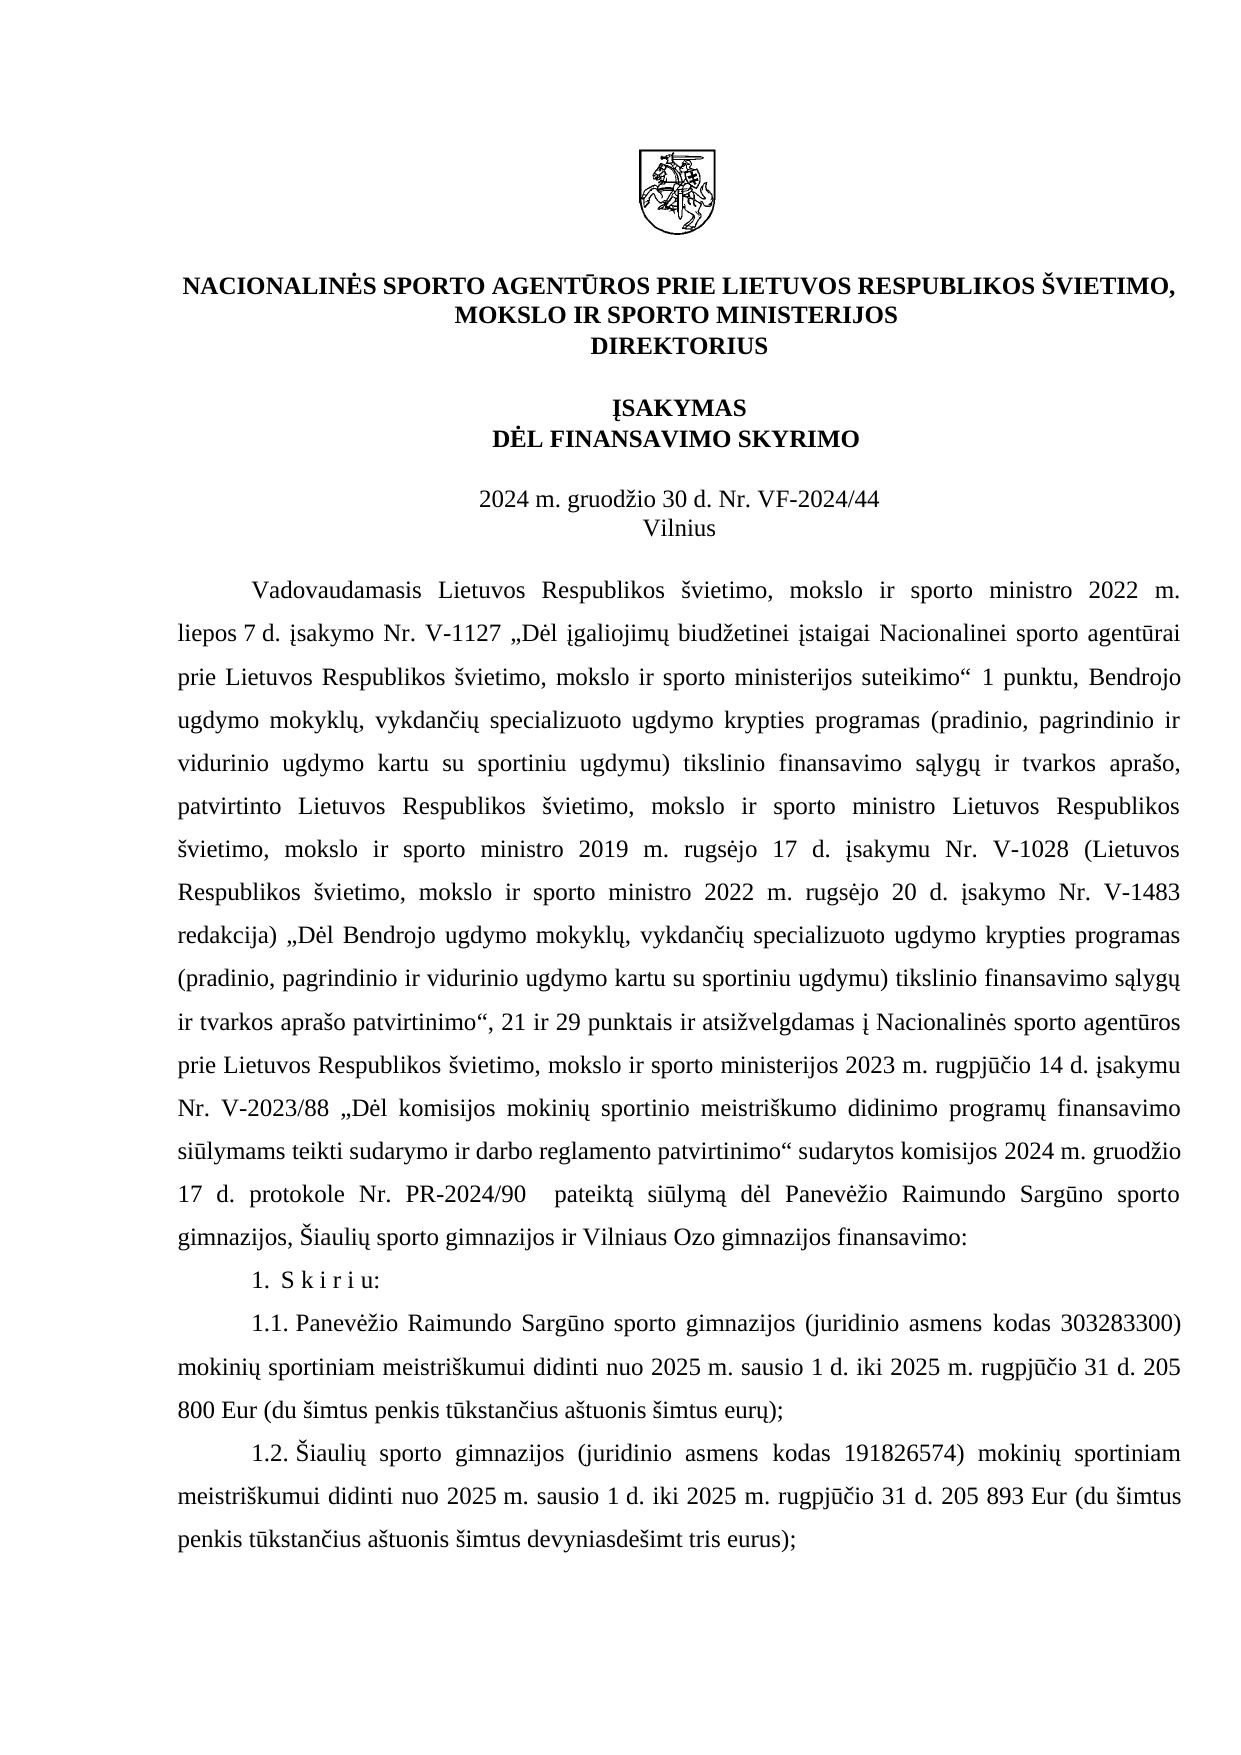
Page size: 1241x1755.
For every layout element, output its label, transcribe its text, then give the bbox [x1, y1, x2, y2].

text 1. Skiriu: [177, 1265, 1181, 1294]
text 1.1. Panevėžio Raimundo Sargūno sporto gimnazijos (juridinio asmens kodas 303283300) mokinių sportiniam meistriškumui didinti nuo 2025 m. sausio 1 d. iki 2025 m. rugpjūčio 31 d. 205 800 Eur (du šimtus penkis tūkstančius aštuonis šimtus eurų); [177, 1308, 1181, 1423]
text DĖL FINANSAVIMO SKYRIMO [177, 424, 1181, 453]
text NACIONALINĖS SPORTO AGENTŪROS PRIE LIETUVOS RESPUBLIKOS ŠVIETIMO, MOKSLO IR SPORTO MINISTERIJOS [177, 271, 1181, 328]
text ĮSAKYMAS [177, 393, 1181, 422]
text Vadovaudamasis Lietuvos Respublikos švietimo, mokslo ir sporto ministro 2022 m. liepos 7 d. įsakymo Nr. V-1127 „Dėl įgaliojimų biudžetinei įstaigai Nacionalinei sporto agentūrai prie Lietuvos Respublikos švietimo, mokslo ir sporto ministerijos suteikimo“ 1 punktu, Bendrojo ugdymo mokyklų, vykdančių specializuoto ugdymo krypties programas (pradinio, pagrindinio ir vidurinio ugdymo kartu su sportiniu ugdymu) tikslinio finansavimo sąlygų ir tvarkos aprašo, patvirtinto Lietuvos Respublikos švietimo, mokslo ir sporto ministro Lietuvos Respublikos švietimo, mokslo ir sporto ministro 2019 m. rugsėjo 17 d. įsakymu Nr. V-1028 (Lietuvos Respublikos švietimo, mokslo ir sporto ministro 2022 m. rugsėjo 20 d. įsakymo Nr. V-1483 redakcija) „Dėl Bendrojo ugdymo mokyklų, vykdančių specializuoto ugdymo krypties programas (pradinio, pagrindinio ir vidurinio ugdymo kartu su sportiniu ugdymu) tikslinio finansavimo sąlygų ir tvarkos aprašo patvirtinimo“, 21 ir 29 punktais ir atsižvelgdamas į Nacionalinės sporto agentūros prie Lietuvos Respublikos švietimo, mokslo ir sporto ministerijos 2023 m. rugpjūčio 14 d. įsakymu Nr. V-2023/88 „Dėl komisijos mokinių sportinio meistriškumo didinimo programų finansavimo siūlymams teikti sudarymo ir darbo reglamento patvirtinimo“ sudarytos komisijos 2024 m. gruodžio 17 d. protokole Nr. PR-2024/90 pateiktą siūlymą dėl Panevėžio Raimundo Sargūno sporto gimnazijos, Šiaulių sporto gimnazijos ir Vilniaus Ozo gimnazijos finansavimo: [177, 575, 1181, 1251]
text DIREKTORIUS [177, 331, 1181, 360]
text 1.2. Šiaulių sporto gimnazijos (juridinio asmens kodas 191826574) mokinių sportiniam meistriškumui didinti nuo 2025 m. sausio 1 d. iki 2025 m. rugpjūčio 31 d. 205 893 Eur (du šimtus penkis tūkstančius aštuonis šimtus devyniasdešimt tris eurus); [177, 1438, 1181, 1553]
text 2024 m. gruodžio 30 d. Nr. VF-2024/44 [177, 484, 1181, 513]
text Vilnius [177, 513, 1181, 542]
